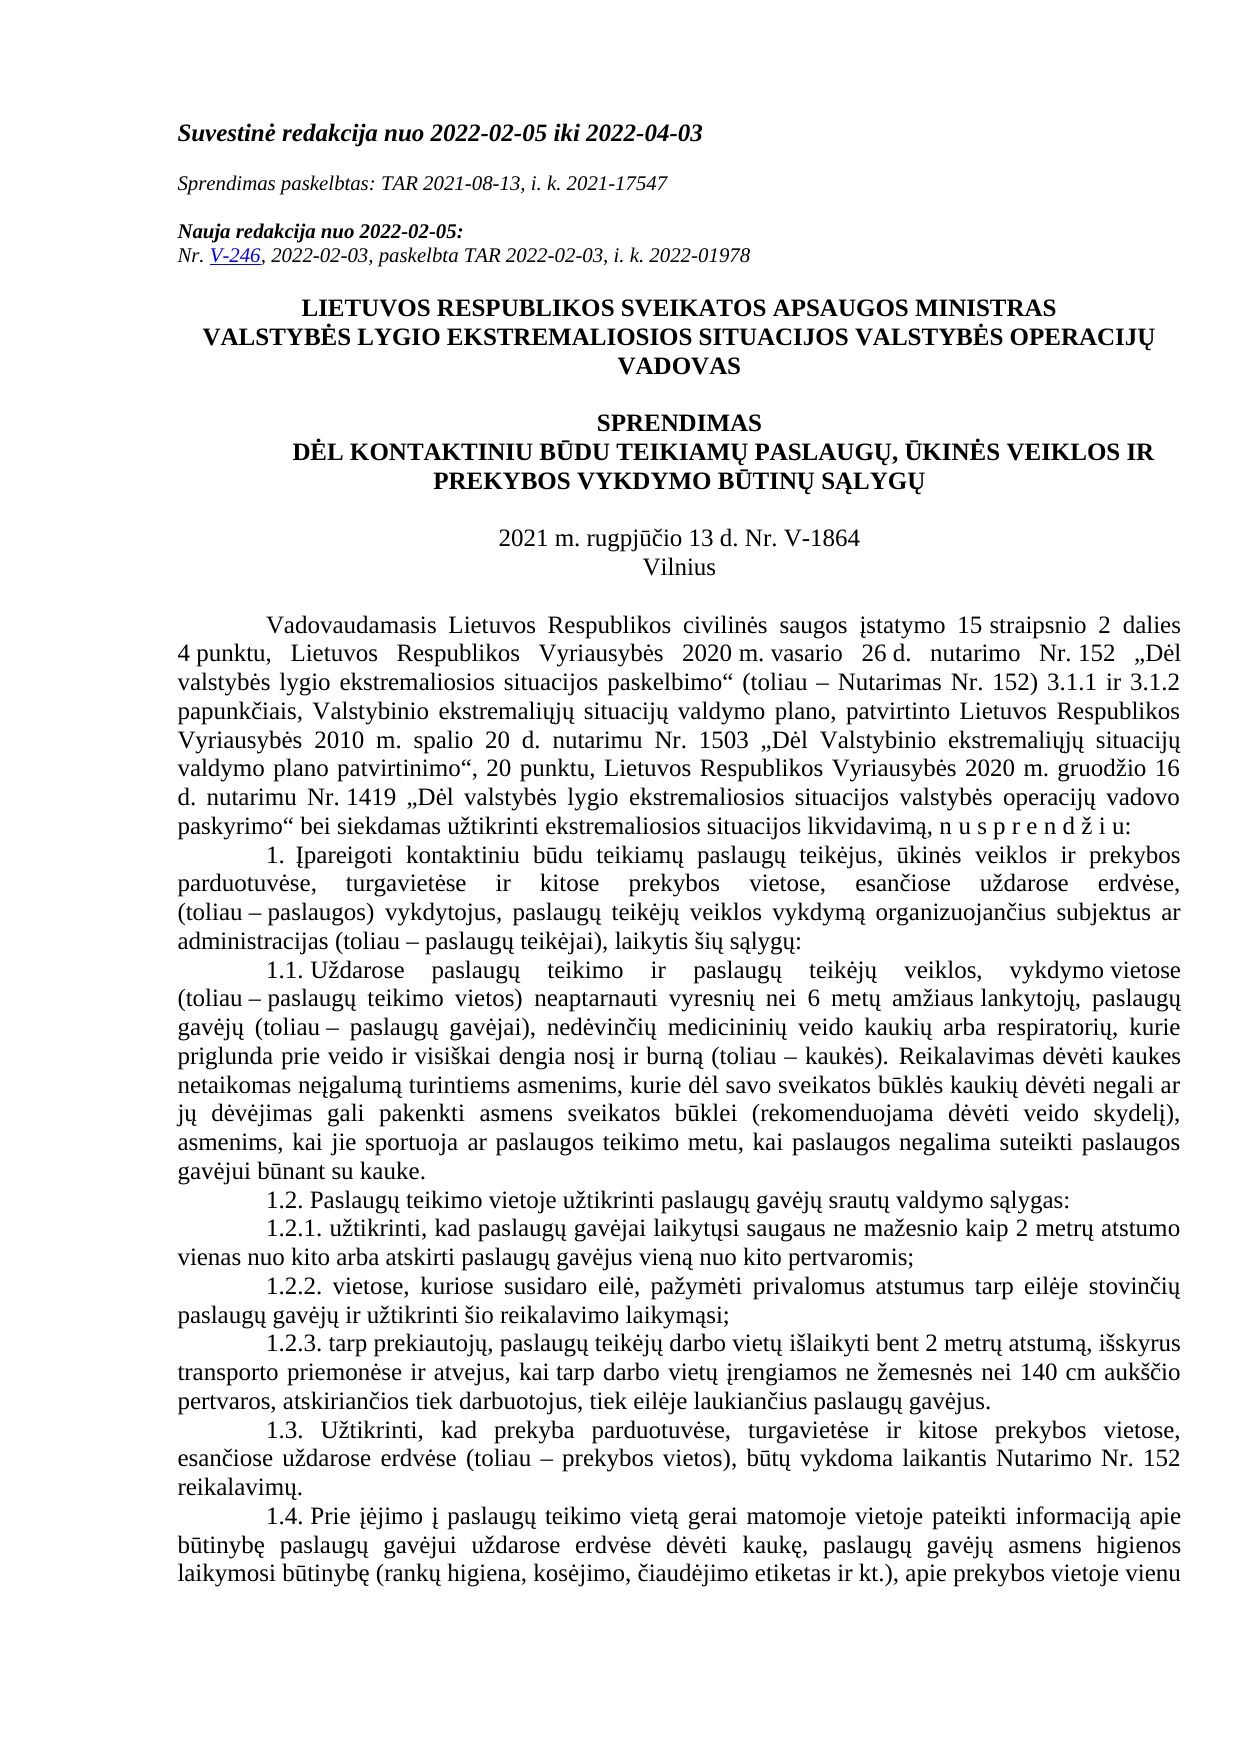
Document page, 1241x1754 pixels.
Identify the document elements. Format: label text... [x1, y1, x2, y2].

text 1.2.2. vietose, kuriose susidaro eilė, pažymėti privalomus atstumus tarp eilėje stovinčių paslaugų gavėjų ir užtikrinti šio reikalavimo laikymąsi; [177, 1271, 1181, 1328]
text Vadovaudamasis Lietuvos Respublikos civilinės saugos įstatymo 15 straipsnio 2 dalies 4 punktu, Lietuvos Respublikos Vyriausybės 2020 m. vasario 26 d. nutarimo Nr. 152 „Dėl valstybės lygio ekstremaliosios situacijos paskelbimo“ (toliau – Nutarimas Nr. 152) 3.1.1 ir 3.1.2 papunkčiais, Valstybinio ekstremaliųjų situacijų valdymo plano, patvirtinto Lietuvos Respublikos Vyriausybės 2010 m. spalio 20 d. nutarimu Nr. 1503 „Dėl Valstybinio ekstremaliųjų situacijų valdymo plano patvirtinimo“, 20 punktu, Lietuvos Respublikos Vyriausybės 2020 m. gruodžio 16 d. nutarimu Nr. 1419 „Dėl valstybės lygio ekstremaliosios situacijos valstybės operacijų vadovo paskyrimo“ bei siekdamas užtikrinti ekstremaliosios situacijos likvidavimą, n u s p r e n d ž i u: [177, 610, 1181, 840]
text DĖL KONTAKTINIU BŪDU TEIKIAMŲ PASLAUGŲ, ŪKINĖS VEIKLOS IR PREKYBOS VYKDYMO BŪTINŲ SĄLYGŲ [177, 437, 1181, 495]
text Nr. V-246, 2022-02-03, paskelbta TAR 2022-02-03, i. k. 2022-01978 [177, 243, 1181, 267]
text 1.2. Paslaugų teikimo vietoje užtikrinti paslaugų gavėjų srautų valdymo sąlygas: [177, 1185, 1181, 1213]
text 1.2.3. tarp prekiautojų, paslaugų teikėjų darbo vietų išlaikyti bent 2 metrų atstumą, išskyrus transporto priemonėse ir atvejus, kai tarp darbo vietų įrengiamos ne žemesnės nei 140 cm aukščio pertvaros, atskiriančios tiek darbuotojus, tiek eilėje laukiančius paslaugų gavėjus. [177, 1328, 1181, 1415]
text 1. Įpareigoti kontaktiniu būdu teikiamų paslaugų teikėjus, ūkinės veiklos ir prekybos parduotuvėse, turgavietėse ir kitose prekybos vietose, esančiose uždarose erdvėse, (toliau – paslaugos) vykdytojus, paslaugų teikėjų veiklos vykdymą organizuojančius subjektus ar administracijas (toliau – paslaugų teikėjai), laikytis šių sąlygų: [177, 840, 1181, 955]
text Sprendimas paskelbtas: TAR 2021-08-13, i. k. 2021-17547 [177, 171, 1181, 195]
text 1.2.1. užtikrinti, kad paslaugų gavėjai laikytųsi saugaus ne mažesnio kaip 2 metrų atstumo vienas nuo kito arba atskirti paslaugų gavėjus vieną nuo kito pertvaromis; [177, 1213, 1181, 1271]
text Suvestinė redakcija nuo 2022-02-05 iki 2022-04-03 [177, 118, 1181, 147]
text Nauja redakcija nuo 2022-02-05: [177, 219, 1181, 243]
text LIETUVOS RESPUBLIKOS SVEIKATOS APSAUGOS MINISTRAS [177, 293, 1181, 322]
text SPRENDIMAS [177, 408, 1181, 437]
text 1.3. Užtikrinti, kad prekyba parduotuvėse, turgavietėse ir kitose prekybos vietose, esančiose uždarose erdvėse (toliau – prekybos vietos), būtų vykdoma laikantis Nutarimo Nr. 152 reikalavimų. [177, 1415, 1181, 1501]
text 1.1. Uždarose paslaugų teikimo ir paslaugų teikėjų veiklos, vykdymo vietose (toliau – paslaugų teikimo vietos) neaptarnauti vyresnių nei 6 metų amžiaus lankytojų, paslaugų gavėjų (toliau – paslaugų gavėjai), nedėvinčių medicininių veido kaukių arba respiratorių, kurie priglunda prie veido ir visiškai dengia nosį ir burną (toliau – kaukės). Reikalavimas dėvėti kaukes netaikomas neįgalumą turintiems asmenims, kurie dėl savo sveikatos būklės kaukių dėvėti negali ar jų dėvėjimas gali pakenkti asmens sveikatos būklei (rekomenduojama dėvėti veido skydelį), asmenims, kai jie sportuoja ar paslaugos teikimo metu, kai paslaugos negalima suteikti paslaugos gavėjui būnant su kauke. [177, 955, 1181, 1185]
text 2021 m. rugpjūčio 13 d. Nr. V-1864 Vilnius [177, 523, 1181, 581]
text VALSTYBĖS LYGIO EKSTREMALIOSIOS SITUACIJOS VALSTYBĖS OPERACIJŲ VADOVAS [177, 322, 1181, 380]
text 1.4. Prie įėjimo į paslaugų teikimo vietą gerai matomoje vietoje pateikti informaciją apie būtinybę paslaugų gavėjui uždarose erdvėse dėvėti kaukę, paslaugų gavėjų asmens higienos laikymosi būtinybę (rankų higiena, kosėjimo, čiaudėjimo etiketas ir kt.), apie prekybos vietoje vienu [177, 1501, 1181, 1587]
